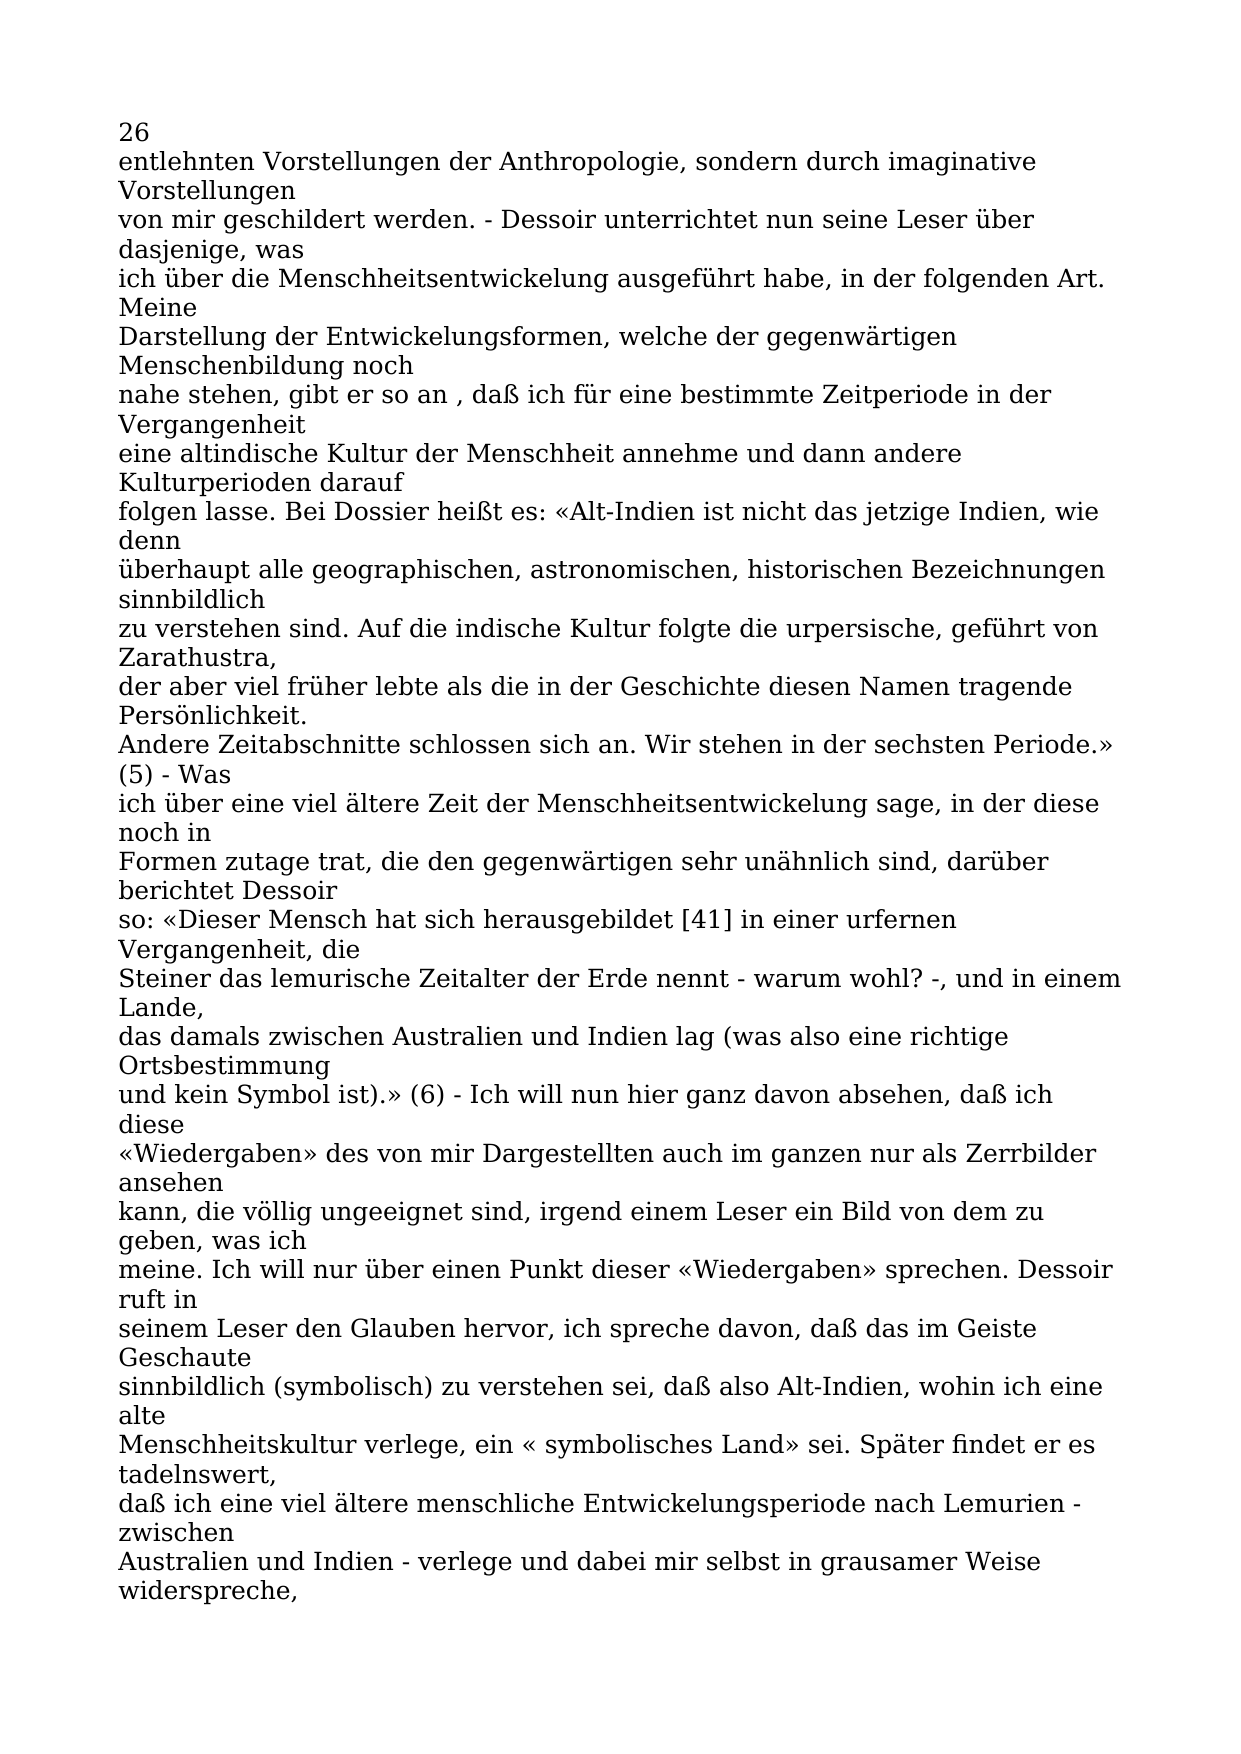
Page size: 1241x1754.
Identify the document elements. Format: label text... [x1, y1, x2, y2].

text und kein Symbol ist).» (6) - Ich will nun hier ganz davon absehen, daß ich diese [118, 1081, 1122, 1139]
text ich über die Menschheitsentwickelung ausgeführt habe, in der folgenden Art. Meine [118, 264, 1122, 322]
text zu verstehen sind. Auf die indische Kultur folgte die urpersische, geführt von Zarathustra, [118, 614, 1122, 672]
text so: «Dieser Mensch hat sich herausgebildet [41] in einer urfernen Vergangenheit, die [118, 906, 1122, 964]
text daß ich eine viel ältere menschliche Entwickelungsperiode nach Lemurien - zwischen [118, 1489, 1122, 1547]
text eine altindische Kultur der Menschheit annehme und dann andere Kulturperioden darauf [118, 439, 1122, 497]
text folgen lasse. Bei Dossier heißt es: «Alt-Indien ist nicht das jetzige Indien, wie denn [118, 497, 1122, 556]
text nahe stehen, gibt er so an , daß ich für eine bestimmte Zeitperiode in der Vergangenheit [118, 381, 1122, 439]
text kann, die völlig ungeeignet sind, irgend einem Leser ein Bild von dem zu geben, was ich [118, 1197, 1122, 1256]
text der aber viel früher lebte als die in der Geschichte diesen Namen tragende Persönlichkeit. [118, 672, 1122, 731]
text entlehnten Vorstellungen der Anthropologie, sondern durch imaginative Vorstellungen [118, 147, 1122, 206]
text überhaupt alle geographischen, astronomischen, historischen Bezeichnungen sinnbildlich [118, 556, 1122, 614]
text Menschheitskultur verlege, ein « symbolisches Land» sei. Später findet er es tadelnswert, [118, 1431, 1122, 1489]
text Australien und Indien - verlege und dabei mir selbst in grausamer Weise widerspreche, [118, 1547, 1122, 1606]
text sinnbildlich (symbolisch) zu verstehen sei, daß also Alt-Indien, wohin ich eine alte [118, 1372, 1122, 1431]
text meine. Ich will nur über einen Punkt dieser «Wiedergaben» sprechen. Dessoir ruft in [118, 1256, 1122, 1314]
text ich über eine viel ältere Zeit der Menschheitsentwickelung sage, in der diese noch in [118, 789, 1122, 847]
text 26 [118, 118, 1122, 147]
text «Wiedergaben» des von mir Dargestellten auch im ganzen nur als Zerrbilder ansehen [118, 1139, 1122, 1197]
text das damals zwischen Australien und Indien lag (was also eine richtige Ortsbestimmung [118, 1022, 1122, 1081]
text Darstellung der Entwickelungsformen, welche der gegenwärtigen Menschenbildung noch [118, 322, 1122, 381]
text von mir geschildert werden. - Dessoir unterrichtet nun seine Leser über dasjenige, was [118, 206, 1122, 264]
text seinem Leser den Glauben hervor, ich spreche davon, daß das im Geiste Geschaute [118, 1314, 1122, 1372]
text Steiner das lemurische Zeitalter der Erde nennt - warum wohl? -, und in einem Lande, [118, 964, 1122, 1022]
text Andere Zeitabschnitte schlossen sich an. Wir stehen in der sechsten Periode.» (5) - Was [118, 731, 1122, 789]
text Formen zutage trat, die den gegenwärtigen sehr unähnlich sind, darüber berichtet Dessoir [118, 847, 1122, 906]
